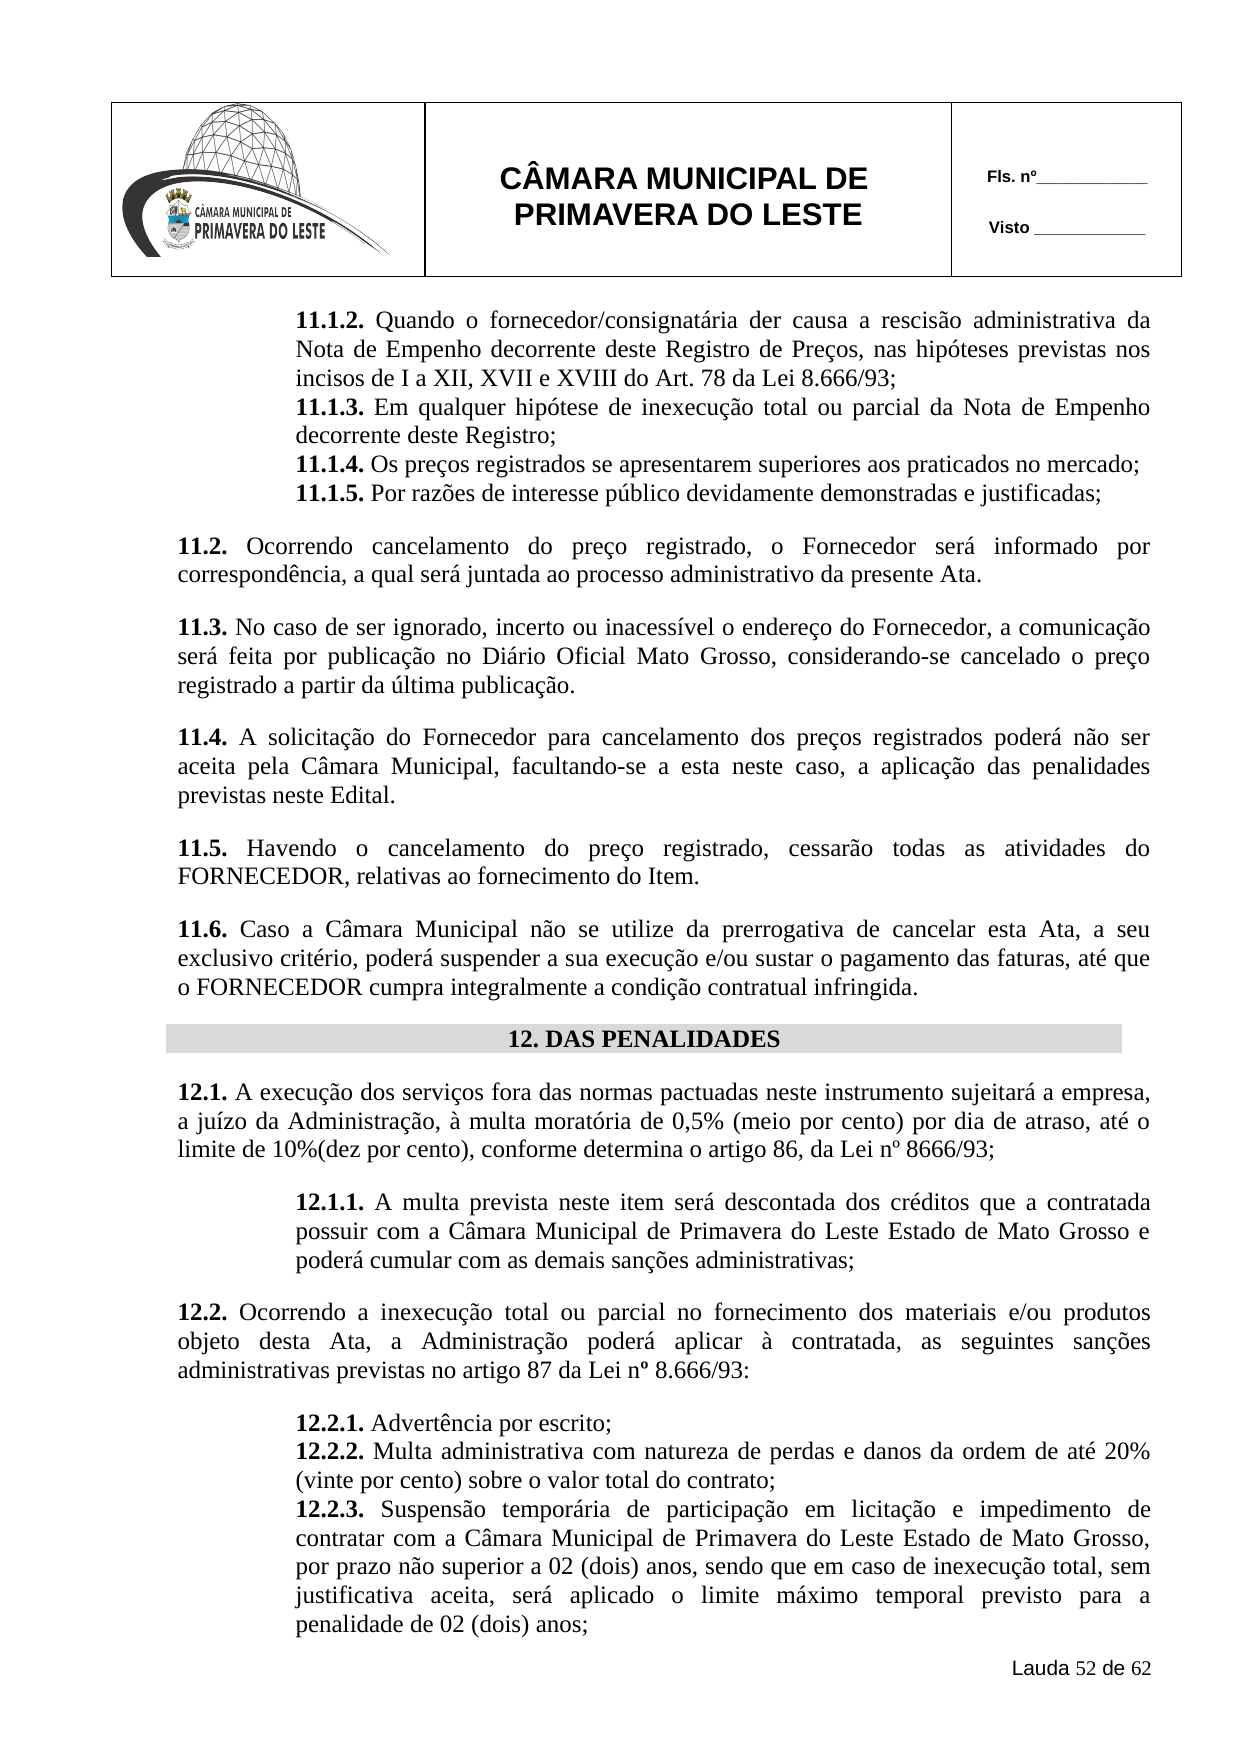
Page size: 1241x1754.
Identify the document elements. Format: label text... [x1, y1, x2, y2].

text 12.2. Ocorrendo a inexecução total ou parcial no fornecimento dos materiais e/ou produtos objeto desta Ata, a Administração poderá aplicar à contratada, as seguintes sanções administrativas previstas no artigo 87 da Lei nº 8.666/93: [177, 1297, 1152, 1384]
table_header 12. DAS PENALIDADES [166, 1024, 1122, 1053]
text 12.1.1. A multa prevista neste item será descontada dos créditos que a contratada possuir com a Câmara Municipal de Primavera do Leste Estado de Mato Grosso e poderá cumular com as demais sanções administrativas; [295, 1187, 1152, 1273]
text 11.4. A solicitação do Fornecedor para cancelamento dos preços registrados poderá não ser aceita pela Câmara Municipal, facultando-se a esta neste caso, a aplicação das penalidades previstas neste Edital. [177, 722, 1152, 809]
picture [122, 103, 392, 257]
text 11.1.2. Quando o fornecedor/consignatária der causa a rescisão administrativa da Nota de Empenho decorrente deste Registro de Preços, nas hipóteses previstas nos incisos de I a XII, XVII e XVIII do Art. 78 da Lei 8.666/93; [295, 306, 1152, 392]
text 11.1.3. Em qualquer hipótese de inexecução total ou parcial da Nota de Empenho decorrente deste Registro; [295, 392, 1152, 449]
text 11.2. Ocorrendo cancelamento do preço registrado, o Fornecedor será informado por correspondência, a qual será juntada ao processo administrativo da presente Ata. [177, 531, 1152, 588]
text 11.1.5. Por razões de interesse público devidamente demonstradas e justificadas; [295, 478, 1152, 507]
text 11.5. Havendo o cancelamento do preço registrado, cessarão todas as atividades do FORNECEDOR, relativas ao fornecimento do Item. [177, 833, 1152, 890]
text 12.2.2. Multa administrativa com natureza de perdas e danos da ordem de até 20% (vinte por cento) sobre o valor total do contrato; [295, 1436, 1152, 1494]
text 11.1.4. Os preços registrados se apresentarem superiores aos praticados no mercado; [295, 449, 1152, 478]
text 12.2.3. Suspensão temporária de participação em licitação e impedimento de contratar com a Câmara Municipal de Primavera do Leste Estado de Mato Grosso, por prazo não superior a 02 (dois) anos, sendo que em caso de inexecução total, sem justificativa aceita, será aplicado o limite máximo temporal previsto para a penalidade de 02 (dois) anos; [295, 1494, 1152, 1638]
text 11.3. No caso de ser ignorado, incerto ou inacessível o endereço do Fornecedor, a comunicação será feita por publicação no Diário Oficial Mato Grosso, considerando-se cancelado o preço registrado a partir da última publicação. [177, 612, 1152, 698]
text 12.1. A execução dos serviços fora das normas pactuadas neste instrumento sujeitará a empresa, a juízo da Administração, à multa moratória de 0,5% (meio por cento) por dia de atraso, até o limite de 10%(dez por cento), conforme determina o artigo 86, da Lei nº 8666/93; [177, 1077, 1152, 1163]
text 11.6. Caso a Câmara Municipal não se utilize da prerrogativa de cancelar esta Ata, a seu exclusivo critério, poderá suspender a sua execução e/ou sustar o pagamento das faturas, até que o FORNECEDOR cumpra integralmente a condição contratual infringida. [177, 914, 1152, 1000]
text 12.2.1. Advertência por escrito; [295, 1408, 1152, 1436]
